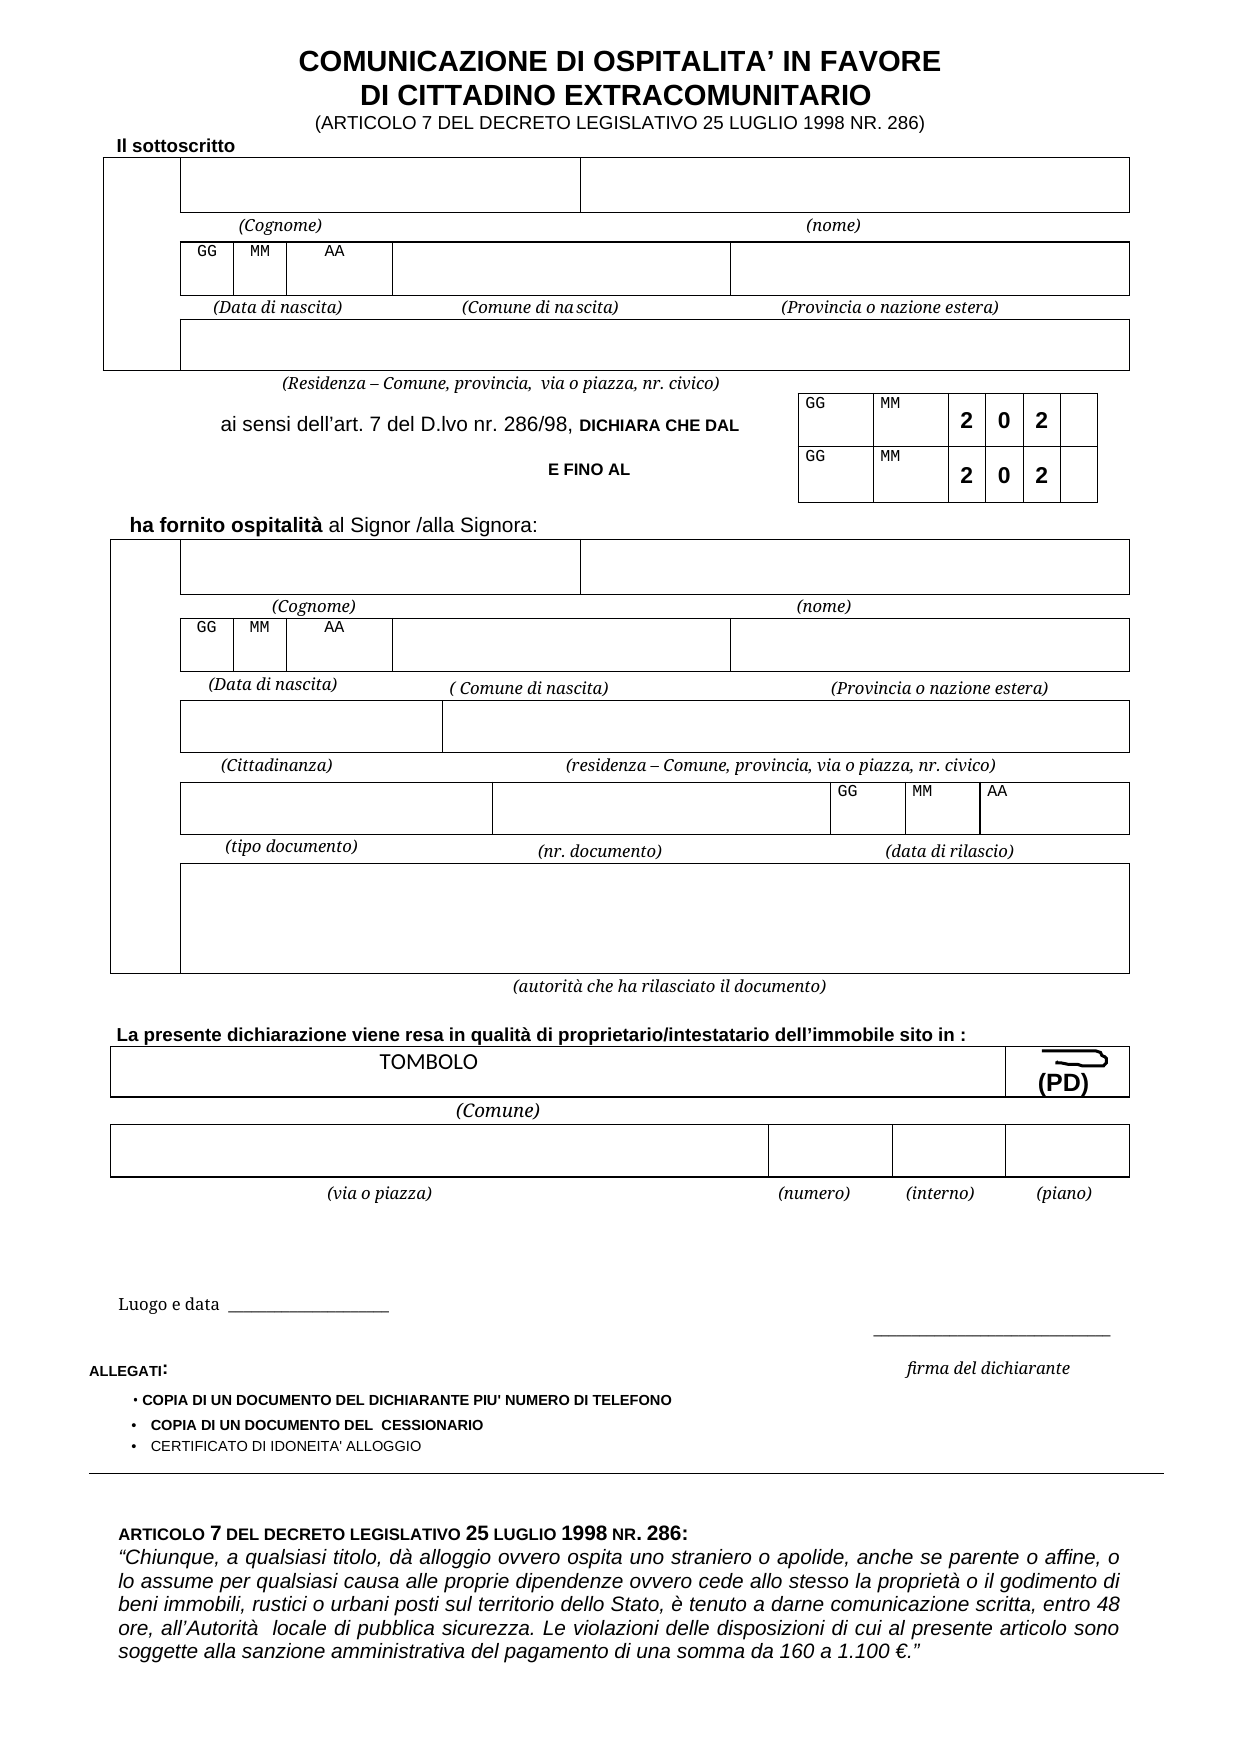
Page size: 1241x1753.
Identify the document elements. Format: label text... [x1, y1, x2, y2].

table_cell [393, 864, 1129, 973]
table_header GG [799, 394, 873, 446]
table_cell GG [181, 243, 233, 294]
table_cell scita) (Provincia o nazione estera) [580, 296, 1129, 318]
table_header [111, 1125, 768, 1176]
table_header (PD) [1006, 1047, 1129, 1096]
table_header TOMBOLO [111, 1047, 1005, 1096]
table_cell (Comune di na [393, 296, 580, 318]
table_cell [493, 783, 830, 833]
table_header [104, 158, 180, 370]
table_cell (Data di nascita) [180, 296, 393, 318]
table_cell AA [981, 783, 1129, 833]
table_cell MM [234, 619, 286, 671]
subtitle • COPIA DI UN DOCUMENTO DEL DICHIARANTE PIU' NUMERO DI TELEFONO [133, 1390, 1123, 1410]
text ALLEGATI: firma del dichiarante [89, 1347, 1123, 1381]
table_cell [393, 213, 580, 241]
table_header 2 [949, 394, 985, 446]
text _______________________________ [89, 1316, 1115, 1339]
table_cell [731, 619, 1129, 671]
table_cell 2 [1024, 447, 1060, 502]
table_header [893, 1125, 1005, 1176]
list COPIA DI UN DOCUMENTO DEL CESSIONARIO [151, 1416, 1067, 1433]
table_cell (Cittadinanza) [180, 753, 393, 782]
table_cell (Data di nascita) [180, 672, 393, 700]
table_header [769, 1125, 892, 1176]
table_cell (tipo documento) [180, 835, 393, 863]
table_cell (Cognome) [180, 595, 393, 618]
text ARTICOLO 7 DEL DECRETO LEGISLATIVO 25 LUGLIO 1998 NR. 286: [118, 1520, 1123, 1544]
text Il sottoscritto [116, 134, 1123, 156]
table_cell [393, 701, 442, 752]
table_cell [181, 320, 393, 370]
table_cell 2 [949, 447, 985, 502]
table_cell 0 [986, 447, 1023, 502]
table_cell GG [181, 619, 233, 671]
table_cell GG [831, 783, 905, 833]
text (Residenza – Comune, provincia, via o piazza, nr. civico) [217, 371, 1023, 503]
table_cell (nome) [580, 213, 1129, 241]
table_cell MM [906, 783, 979, 833]
table_cell AA [287, 619, 392, 671]
table_header MM [874, 394, 948, 446]
table_header [581, 540, 1129, 594]
text (autorità che ha rilasciato il documento) [217, 974, 1123, 997]
text [1098, 393, 1122, 503]
table_cell (nr. documento) (data di rilascio) [393, 835, 1129, 863]
table_cell [731, 243, 1129, 294]
table_cell [393, 619, 730, 671]
table_header [581, 158, 1129, 212]
table_cell MM [874, 447, 948, 502]
table_header [181, 540, 580, 594]
table_cell [1061, 447, 1097, 502]
table_cell [443, 701, 1129, 752]
table_header [181, 158, 393, 212]
table_header [393, 158, 580, 212]
table_cell MM [234, 243, 286, 294]
text COMUNICAZIONE DI OSPITALITA’ IN FAVORE DI CITTADINO EXTRACOMUNITARIO [281, 44, 959, 111]
table_header 2 [1024, 394, 1060, 446]
table_cell [181, 701, 393, 752]
text (Comune) [451, 1098, 1123, 1123]
table_cell [181, 783, 393, 833]
text (via o piazza) (numero) (interno) (piano) [89, 1177, 1123, 1205]
table_cell (residenza – Comune, provincia, via o piazza, nr. civico) [393, 753, 1129, 782]
list CERTIFICATO DI IDONEITA' ALLOGGIO [131, 1437, 1067, 1454]
text La presente dichiarazione viene resa in qualità di proprietario/intestatario dell’immobile sito in : [116, 1023, 1123, 1045]
table_cell GG [799, 447, 873, 502]
table_cell [181, 864, 393, 973]
table_cell (nome) [393, 595, 1129, 618]
text Luogo e data _____________________ [118, 1292, 1123, 1315]
text “Chiunque, a qualsiasi titolo, dà alloggio ovvero ospita uno straniero o apolide, anche se parente o affine, o lo assume per qualsiasi causa alle proprie dipendenze ovvero cede allo stesso la proprietà o il godimento di beni immobili, rustici o urbani posti sul territorio dello Stato, è tenuto a darne comunicazione scritta, entro 48 ore, all’Autorità locale di pubblica sicurezza. Le violazioni delle disposizioni di cui al presente articolo sono soggette alla sanzione amministrativa del pagamento di una somma da 160 a 1.100 €.” [118, 1546, 1123, 1663]
text ai sensi dell’art. 7 del D.lvo nr. 286/98, DICHIARA CHE DAL [214, 411, 791, 435]
table_cell [580, 243, 730, 294]
table_cell [393, 783, 492, 833]
table_cell [393, 243, 580, 294]
text E FINO AL [304, 459, 791, 479]
table_cell ( Comune di nascita) (Provincia o nazione estera) [393, 672, 1129, 700]
table_header [1006, 1125, 1129, 1176]
table_header [1061, 394, 1097, 446]
table_header [111, 540, 180, 973]
table_cell (Cognome) [180, 213, 393, 241]
table_cell [393, 320, 1129, 370]
table_cell AA [287, 243, 392, 294]
text (ARTICOLO 7 DEL DECRETO LEGISLATIVO 25 LUGLIO 1998 NR. 286) [314, 111, 1123, 133]
table_header 0 [986, 394, 1023, 446]
text ha fornito ospitalità al Signor /alla Signora: [123, 512, 1123, 536]
